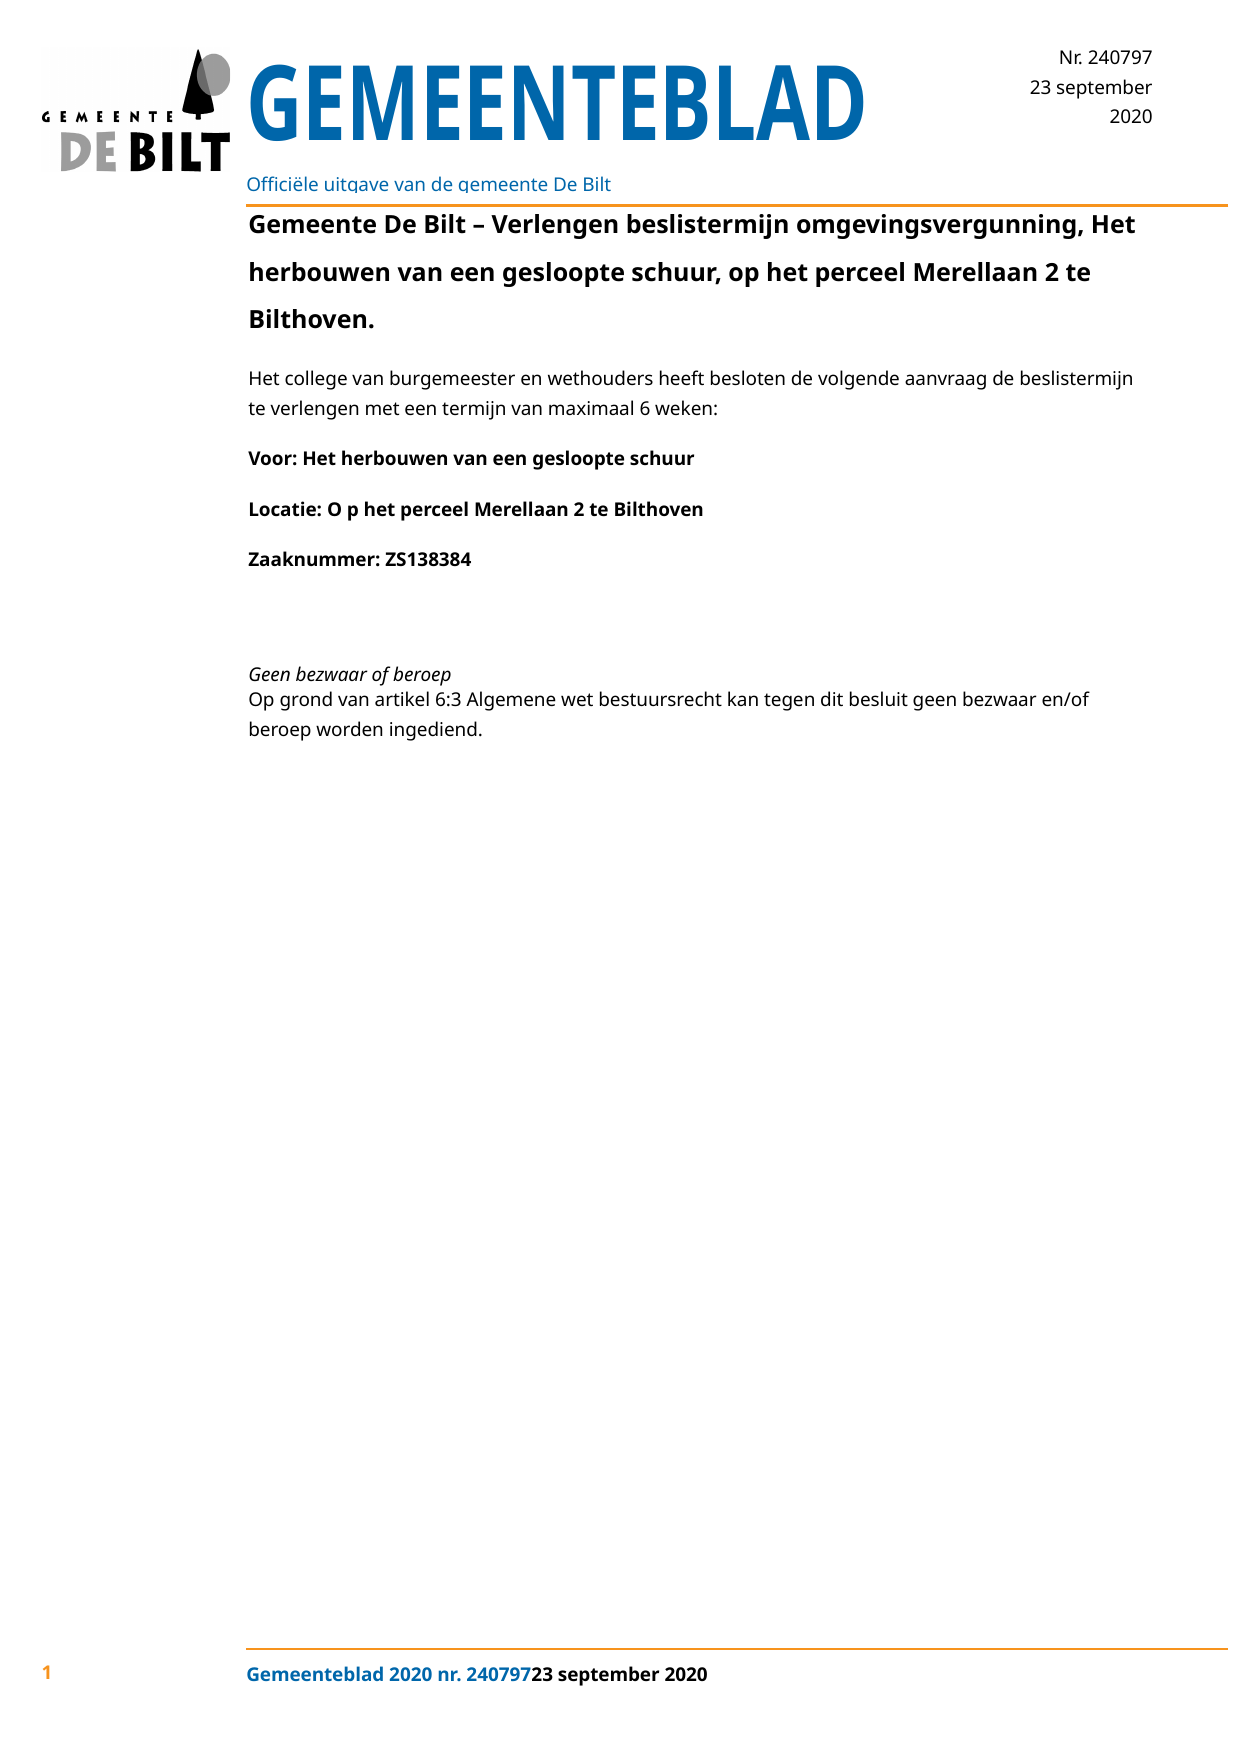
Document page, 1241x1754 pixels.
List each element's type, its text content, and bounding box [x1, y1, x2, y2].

picture [41, 47, 231, 172]
text Gemeente De Bilt – Verlengen beslistermijn omgevingsvergunning, Het herbouwen van een gesloopte schuur, op het perceel Merellaan 2 te Bilthoven. [248, 207, 1152, 336]
text Geen bezwaar of beroep [248, 661, 1152, 686]
text Voor: Het herbouwen van een gesloopte schuur [248, 446, 1152, 471]
text Het college van burgemeester en wethouders heeft besloten de volgende aanvraag de beslistermijn te verlengen met een termijn van maximaal 6 weken: [248, 366, 1152, 421]
text Zaaknummer: ZS138384 [248, 546, 1152, 572]
text Op grond van artikel 6:3 Algemene wet bestuursrecht kan tegen dit besluit geen bezwaar en/of beroep worden ingediend. [248, 686, 1152, 742]
text Locatie: O p het perceel Merellaan 2 te Bilthoven [248, 496, 1152, 522]
